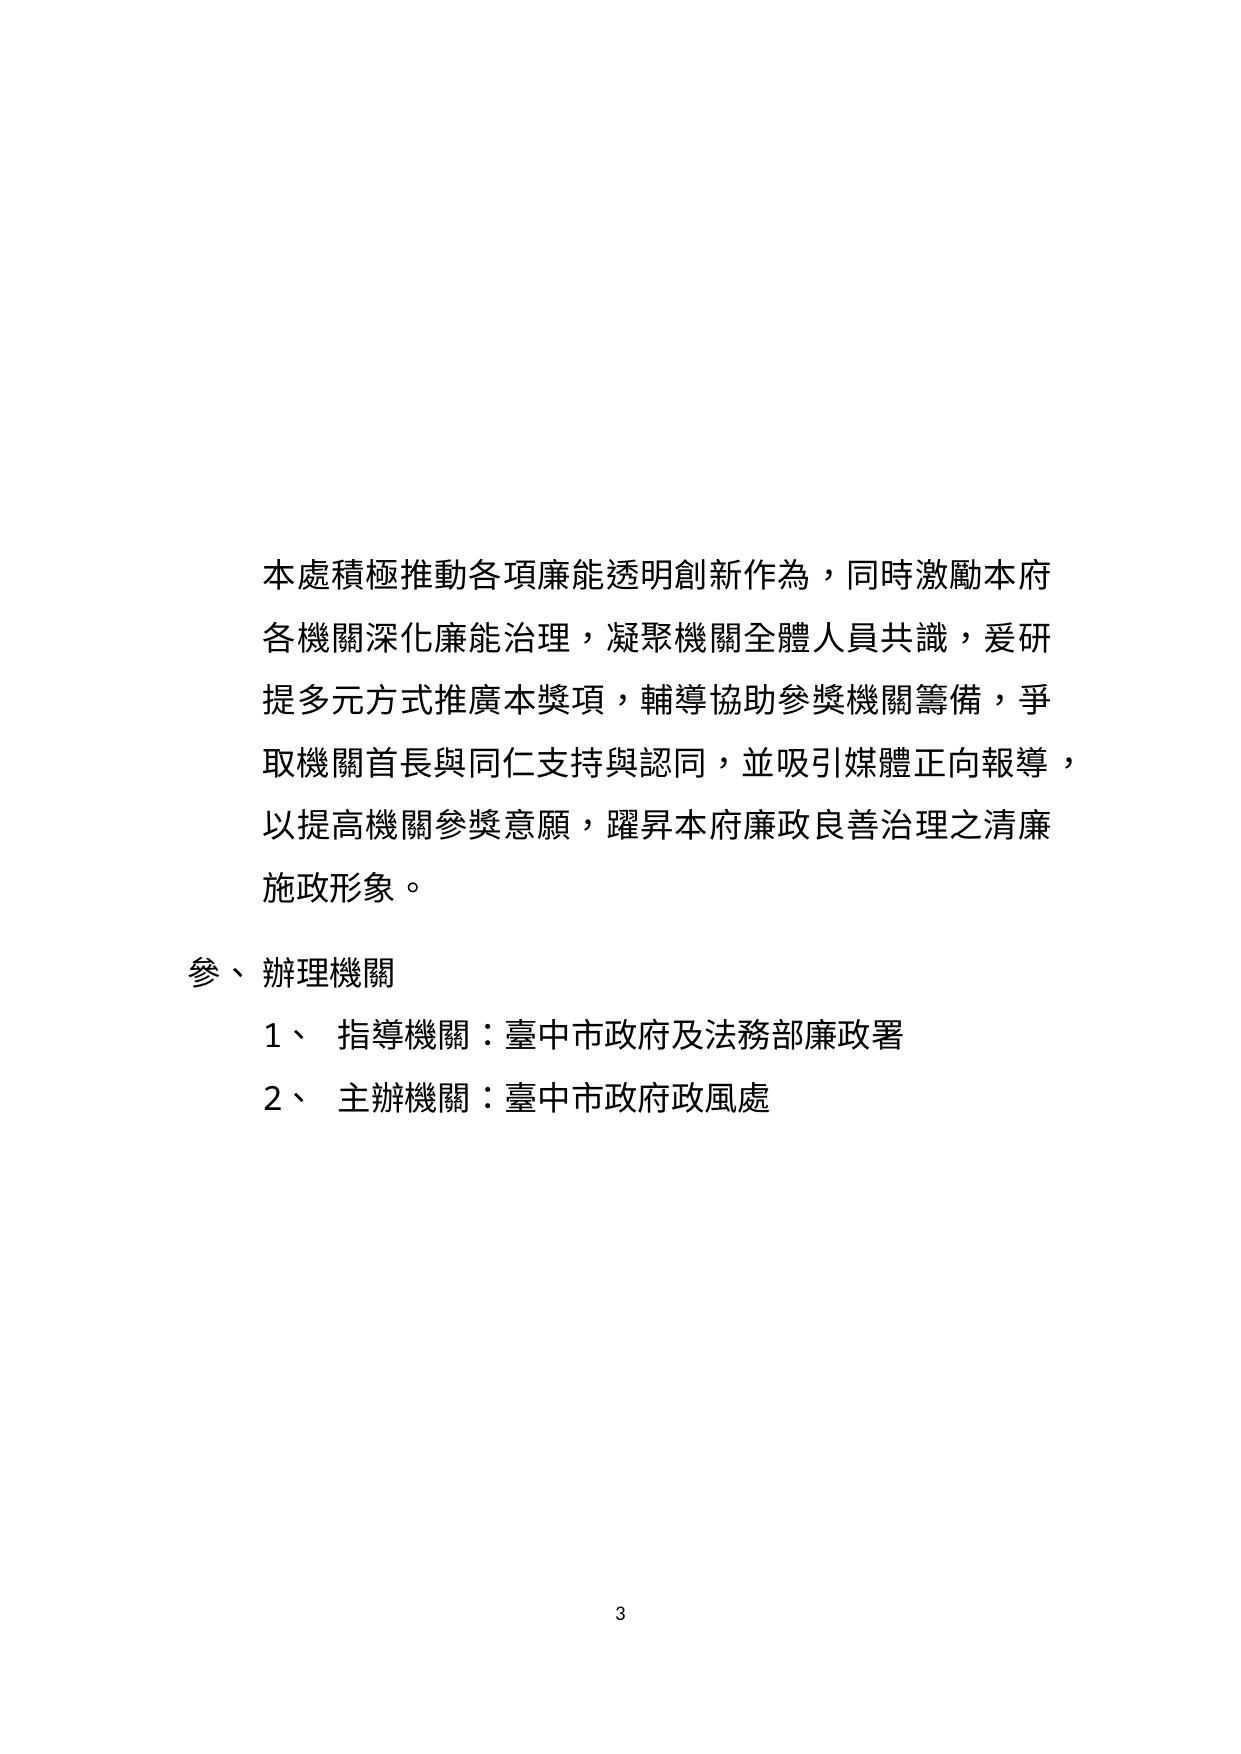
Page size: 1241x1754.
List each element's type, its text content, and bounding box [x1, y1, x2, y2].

list 主辦機關：臺中市政府政風處 [262, 1054, 1053, 1116]
list 指導機關：臺中市政府及法務部廉政署 [262, 991, 1053, 1054]
text 為落實具體實踐市長堅持清廉、陽光政治之幸福政見，本處積極推動各項廉能透明創新作為，同時激勵本府各機關深化廉能治理，凝聚機關全體人員共識，爰研提多元方式推廣本獎項，輔導協助參獎機關籌備，爭取機關首長與同仁支持與認同，並吸引媒體正向報導，以提高機關參獎意願，躍昇本府廉政良善治理之清廉施政形象。 [262, 532, 1053, 907]
list 辦理機關 [187, 929, 1053, 991]
